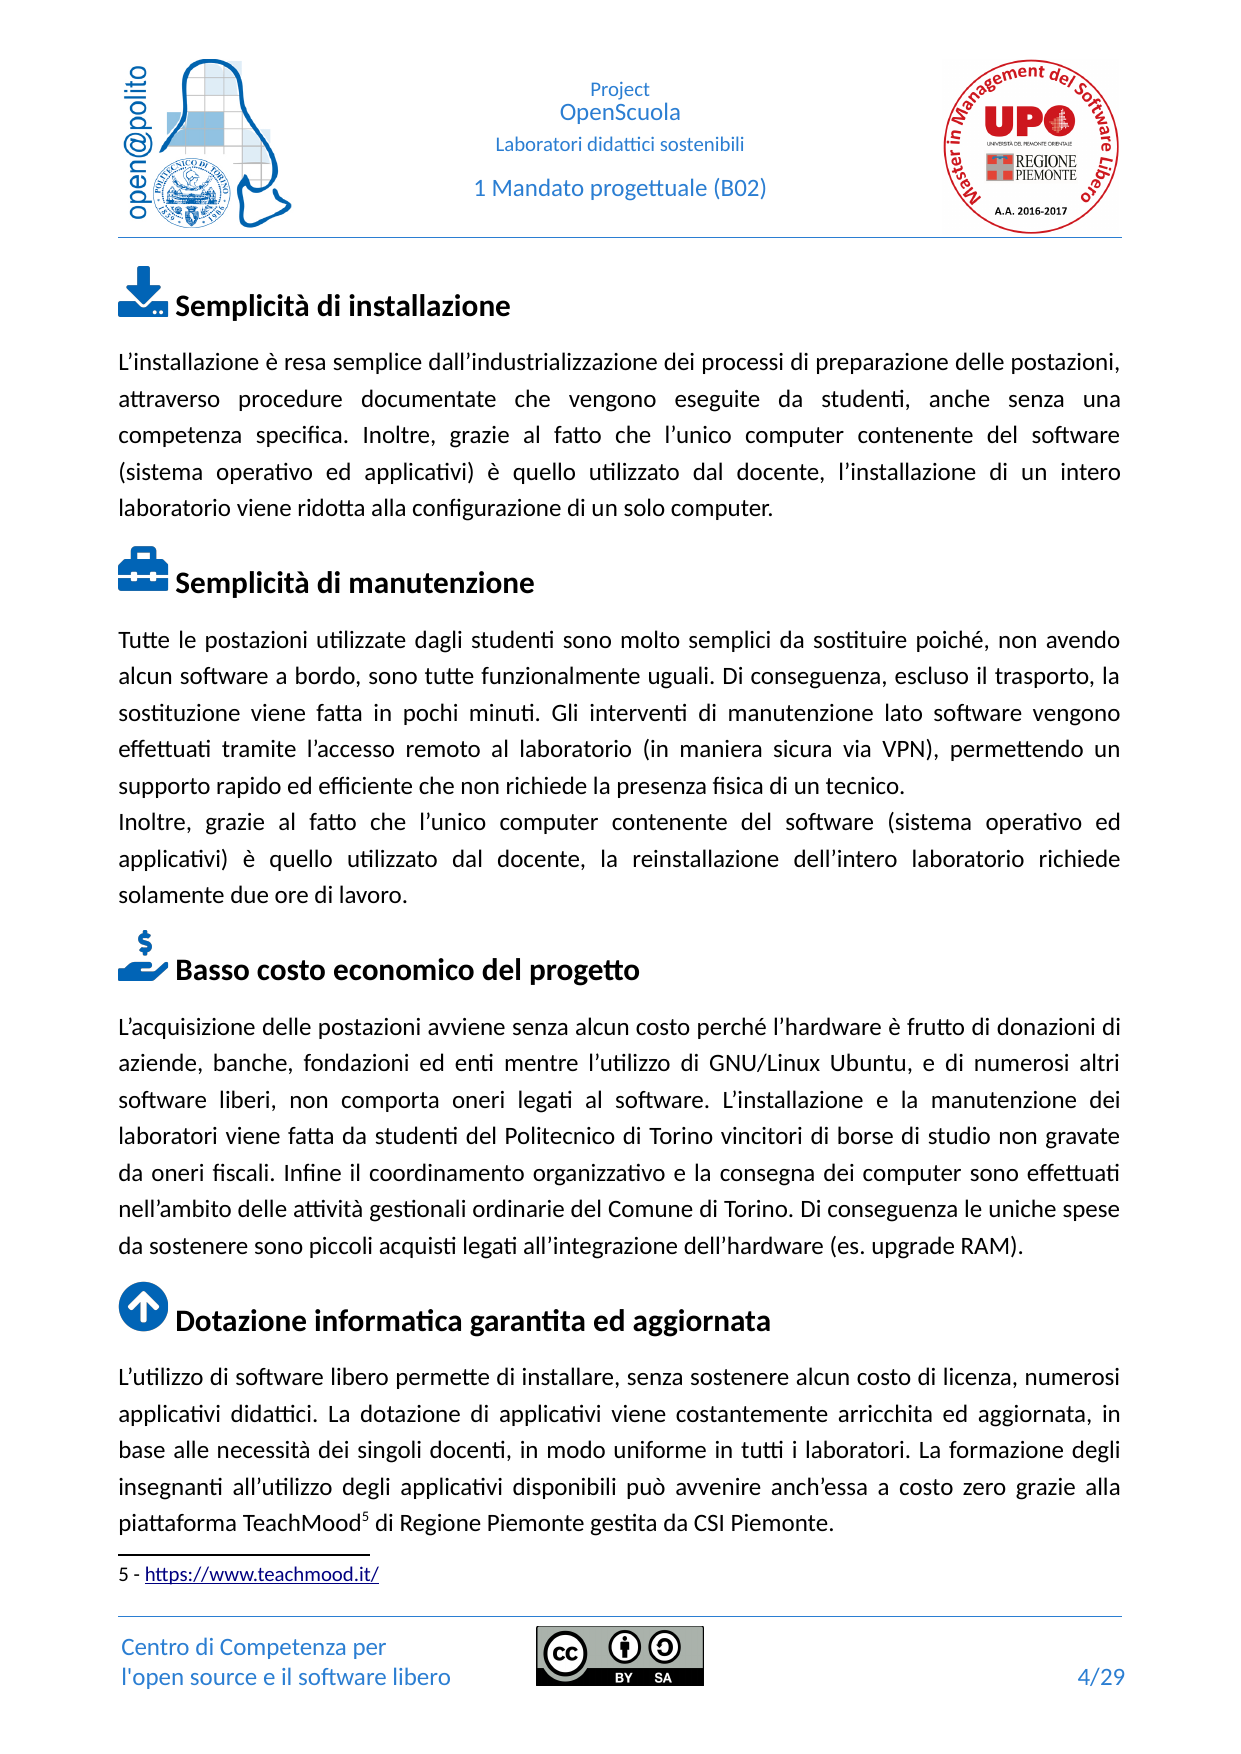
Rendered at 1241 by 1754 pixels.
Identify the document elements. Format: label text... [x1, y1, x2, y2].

picture [118, 266, 169, 317]
text L’utilizzo di software libero permette di installare, senza sostenere alcun costo di licenza, numerosi applicativi didattici. La dotazione di applicativi viene costantemente arricchita ed aggiornata, in base alle necessità dei singoli docenti, in modo uniforme in tutti i laboratori. La formazione degli insegnanti all’utilizzo degli applicativi disponibili può avvenire anch’essa a costo zero grazie alla piattaforma TeachMood di Regione Piemonte gestita da CSI Piemonte. [118, 1361, 1122, 1538]
picture [942, 59, 1120, 235]
picture [118, 59, 296, 228]
text Semplicità di installazione [118, 266, 1122, 324]
text Tutte le postazioni utilizzate dagli studenti sono molto semplici da sostituire poiché, non avendo alcun software a bordo, sono tutte funzionalmente uguali. Di conseguenza, escluso il trasporto, la sostituzione viene fatta in pochi minuti. Gli interventi di manutenzione lato software vengono effettuati tramite l’accesso remoto al laboratorio (in maniera sicura via VPN), permettendo un supporto rapido ed efficiente che non richiede la presenza fisica di un tecnico. Inoltre, grazie al fatto che l’unico computer contenente del software (sistema operativo ed applicativi) è quello utilizzato dal docente, la reinstallazione dell’intero laboratorio richiede solamente due ore di lavoro. [118, 624, 1122, 910]
text Basso costo economico del progetto [118, 931, 1122, 989]
text - https://www.teachmood.it/ [118, 1561, 1122, 1587]
picture [118, 543, 169, 594]
text L’acquisizione delle postazioni avviene senza alcun costo perché l’hardware è frutto di donazioni di aziende, banche, fondazioni ed enti mentre l’utilizzo di GNU/Linux Ubuntu, e di numerosi altri software liberi, non comporta oneri legati al software. L’installazione e la manutenzione dei laboratori viene fatta da studenti del Politecnico di Torino vincitori di borse di studio non gravate da oneri fiscali. Infine il coordinamento organizzativo e la consegna dei computer sono effettuati nell’ambito delle attività gestionali ordinarie del Comune di Torino. Di conseguenza le uniche spese da sostenere sono piccoli acquisti legati all’integrazione dell’hardware (es. upgrade RAM). [118, 1011, 1122, 1261]
picture [118, 1281, 169, 1332]
text L’installazione è resa semplice dall’industrializzazione dei processi di preparazione delle postazioni, attraverso procedure documentate che vengono eseguite da studenti, anche senza una competenza specifica. Inoltre, grazie al fatto che l’unico computer contenente del software (sistema operativo ed applicativi) è quello utilizzato dal docente, l’installazione di un intero laboratorio viene ridotta alla configurazione di un solo computer. [118, 346, 1122, 523]
picture [536, 1626, 704, 1686]
text Semplicità di manutenzione [118, 544, 1122, 602]
picture [118, 930, 169, 981]
text Dotazione informatica garantita ed aggiornata [118, 1281, 1122, 1339]
